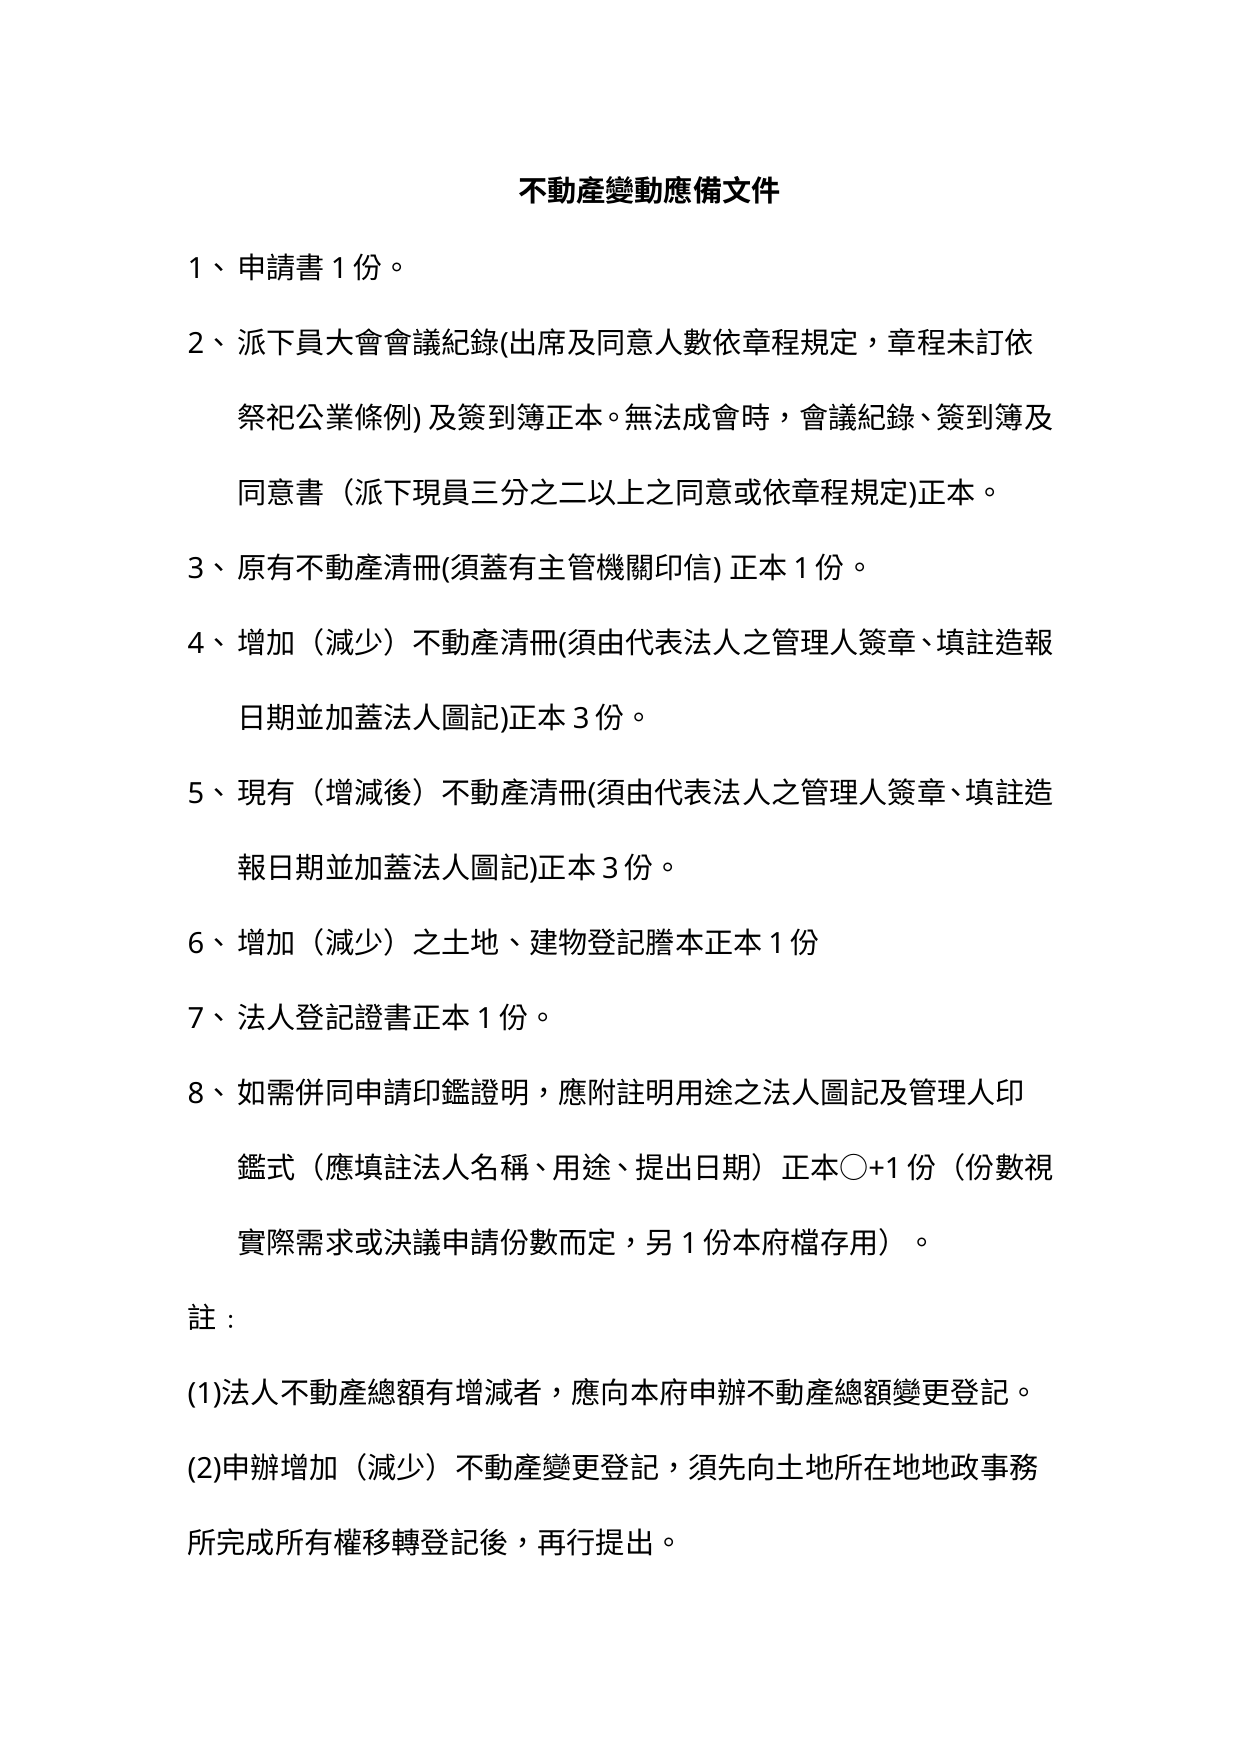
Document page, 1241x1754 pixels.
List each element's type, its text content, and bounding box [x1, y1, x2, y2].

list 增加（減少）之土地、建物登記謄本正本1份 [187, 904, 1053, 979]
list 現有（增減後）不動產清冊(須由代表法人之管理人簽章、填註造報日期並加蓋法人圖記)正本3份。 [187, 754, 1053, 904]
text (1)法人不動產總額有增減者，應向本府申辦不動產總額變更登記。 [187, 1354, 1053, 1429]
list 法人登記證書正本1份。 [187, 979, 1053, 1054]
text 註﹕ [187, 1279, 1053, 1354]
table_header 不動產變動應備文件 [233, 149, 1065, 229]
text (2)申辦增加（減少）不動產變更登記，須先向土地所在地地政事務所完成所有權移轉登記後，再行提出。 [187, 1429, 1053, 1579]
list 如需併同申請印鑑證明，應附註明用途之法人圖記及管理人印鑑式（應填註法人名稱、用途、提出日期）正本○+1份（份數視實際需求或決議申請份數而定，另1份本府檔存用）。 [187, 1054, 1053, 1279]
list 派下員大會會議紀錄(出席及同意人數依章程規定，章程未訂依祭祀公業條例) 及簽到簿正本。無法成會時，會議紀錄、簽到簿及同意書（派下現員三分之二以上之同意或依章程規定)正本。 [187, 304, 1053, 529]
list 原有不動產清冊(須蓋有主管機關印信) 正本1份。 [187, 529, 1053, 604]
list 增加（減少）不動產清冊(須由代表法人之管理人簽章、填註造報日期並加蓋法人圖記)正本3份。 [187, 604, 1053, 754]
list 申請書1份。 [187, 229, 1053, 304]
